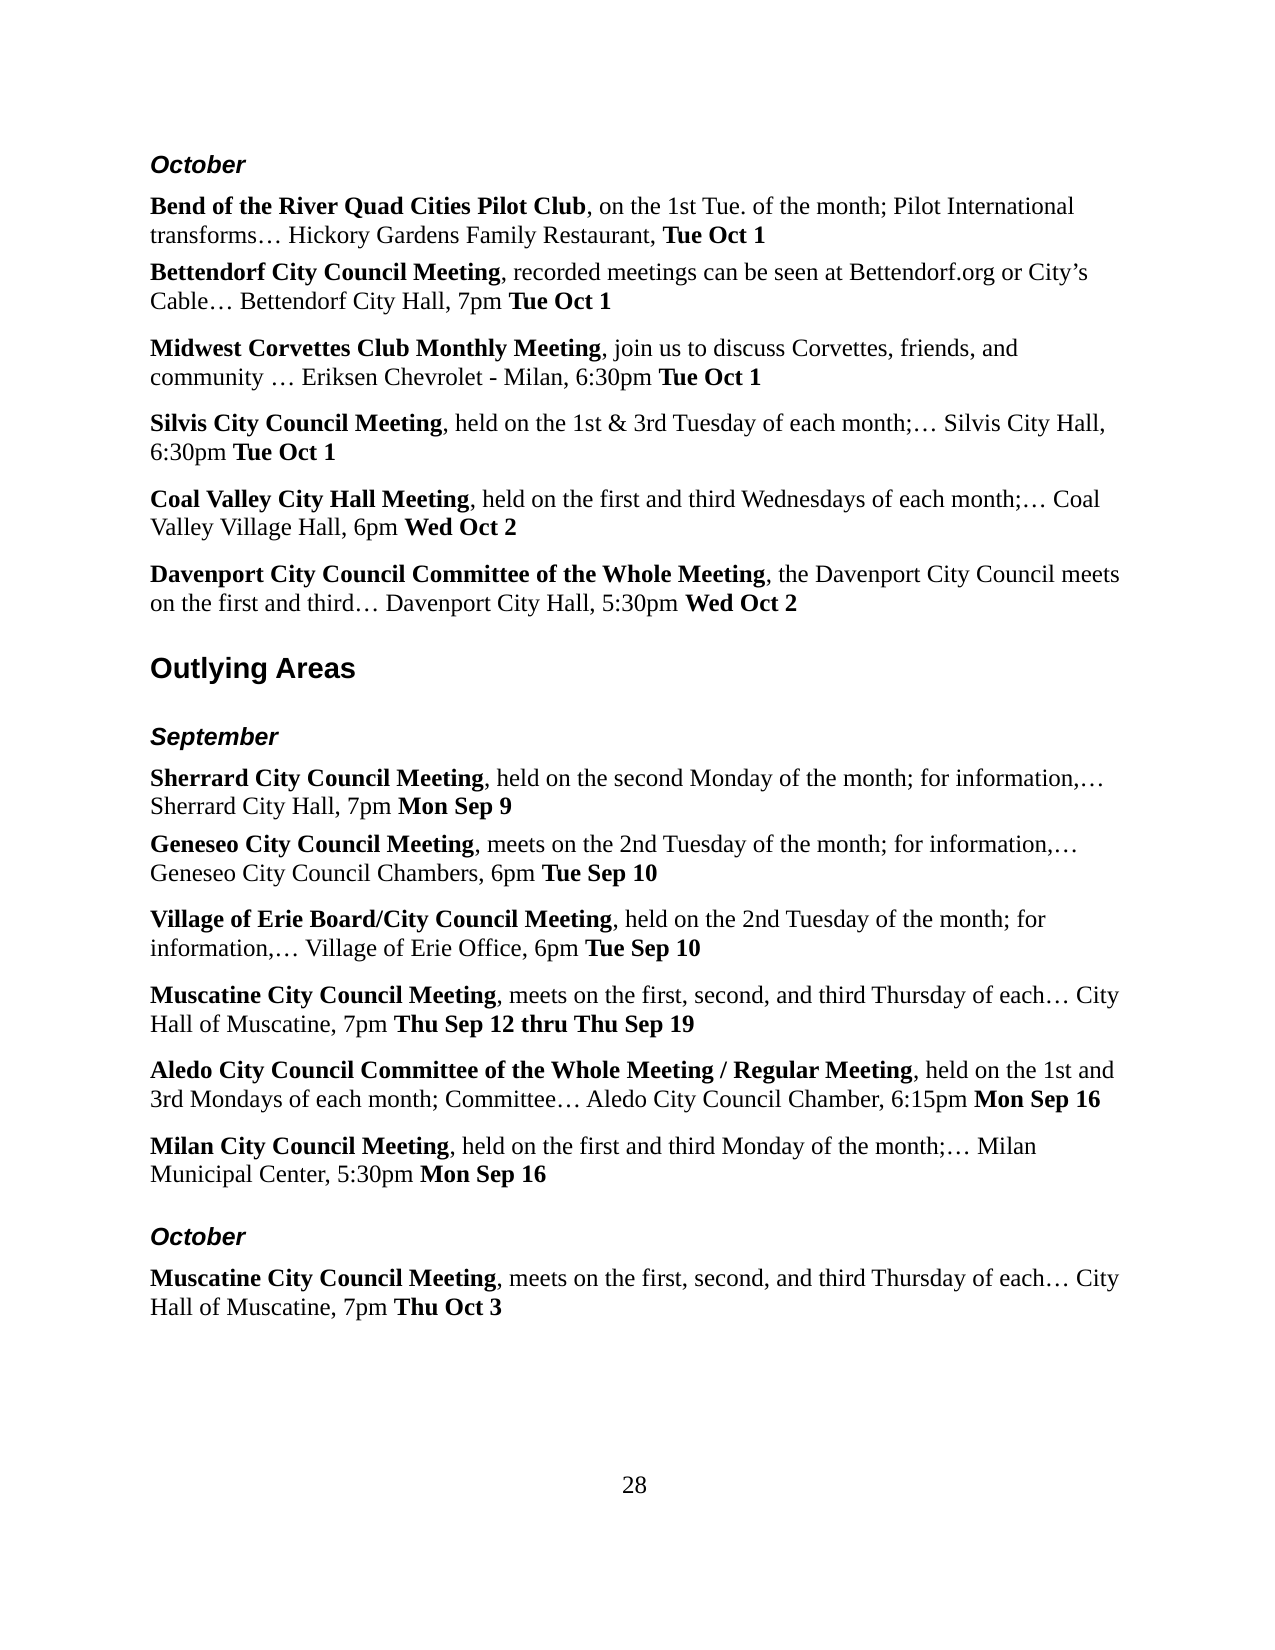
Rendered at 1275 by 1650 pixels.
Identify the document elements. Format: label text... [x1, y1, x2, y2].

subtitle Outlying Areas [150, 651, 1125, 684]
subtitle October [150, 1222, 1125, 1251]
text Milan City Council Meeting, held on the first and third Monday of the month;… Milan Municipal Center, 5:30pm Mon Sep 16 [150, 1131, 1125, 1188]
text Coal Valley City Hall Meeting, held on the first and third Wednesdays of each month;… Coal Valley Village Hall, 6pm Wed Oct 2 [150, 484, 1125, 541]
subtitle September [150, 722, 1125, 750]
text Bettendorf City Council Meeting, recorded meetings can be seen at Bettendorf.org or City’s Cable… Bettendorf City Hall, 7pm Tue Oct 1 [150, 257, 1125, 315]
text Village of Erie Board/City Council Meeting, held on the 2nd Tuesday of the month; for information,… Village of Erie Office, 6pm Tue Sep 10 [150, 904, 1125, 962]
text Midwest Corvettes Club Monthly Meeting, join us to discuss Corvettes, friends, and community … Eriksen Chevrolet - Milan, 6:30pm Tue Oct 1 [150, 333, 1125, 390]
text Aledo City Council Committee of the Whole Meeting / Regular Meeting, held on the 1st and 3rd Mondays of each month; Committee… Aledo City Council Chamber, 6:15pm Mon Sep 16 [150, 1055, 1125, 1113]
text Muscatine City Council Meeting, meets on the first, second, and third Thursday of each… City Hall of Muscatine, 7pm Thu Oct 3 [150, 1263, 1125, 1321]
text Geneseo City Council Meeting, meets on the 2nd Tuesday of the month; for information,… Geneseo City Council Chambers, 6pm Tue Sep 10 [150, 829, 1125, 887]
text Davenport City Council Committee of the Whole Meeting, the Davenport City Council meets on the first and third… Davenport City Hall, 5:30pm Wed Oct 2 [150, 559, 1125, 617]
subtitle October [150, 150, 1125, 178]
text Muscatine City Council Meeting, meets on the first, second, and third Thursday of each… City Hall of Muscatine, 7pm Thu Sep 12 thru Thu Sep 19 [150, 980, 1125, 1037]
text Sherrard City Council Meeting, held on the second Monday of the month; for information,… Sherrard City Hall, 7pm Mon Sep 9 [150, 763, 1125, 820]
text Silvis City Council Meeting, held on the 1st & 3rd Tuesday of each month;… Silvis City Hall, 6:30pm Tue Oct 1 [150, 408, 1125, 466]
text Bend of the River Quad Cities Pilot Club, on the 1st Tue. of the month; Pilot International transforms… Hickory Gardens Family Restaurant, Tue Oct 1 [150, 191, 1125, 248]
